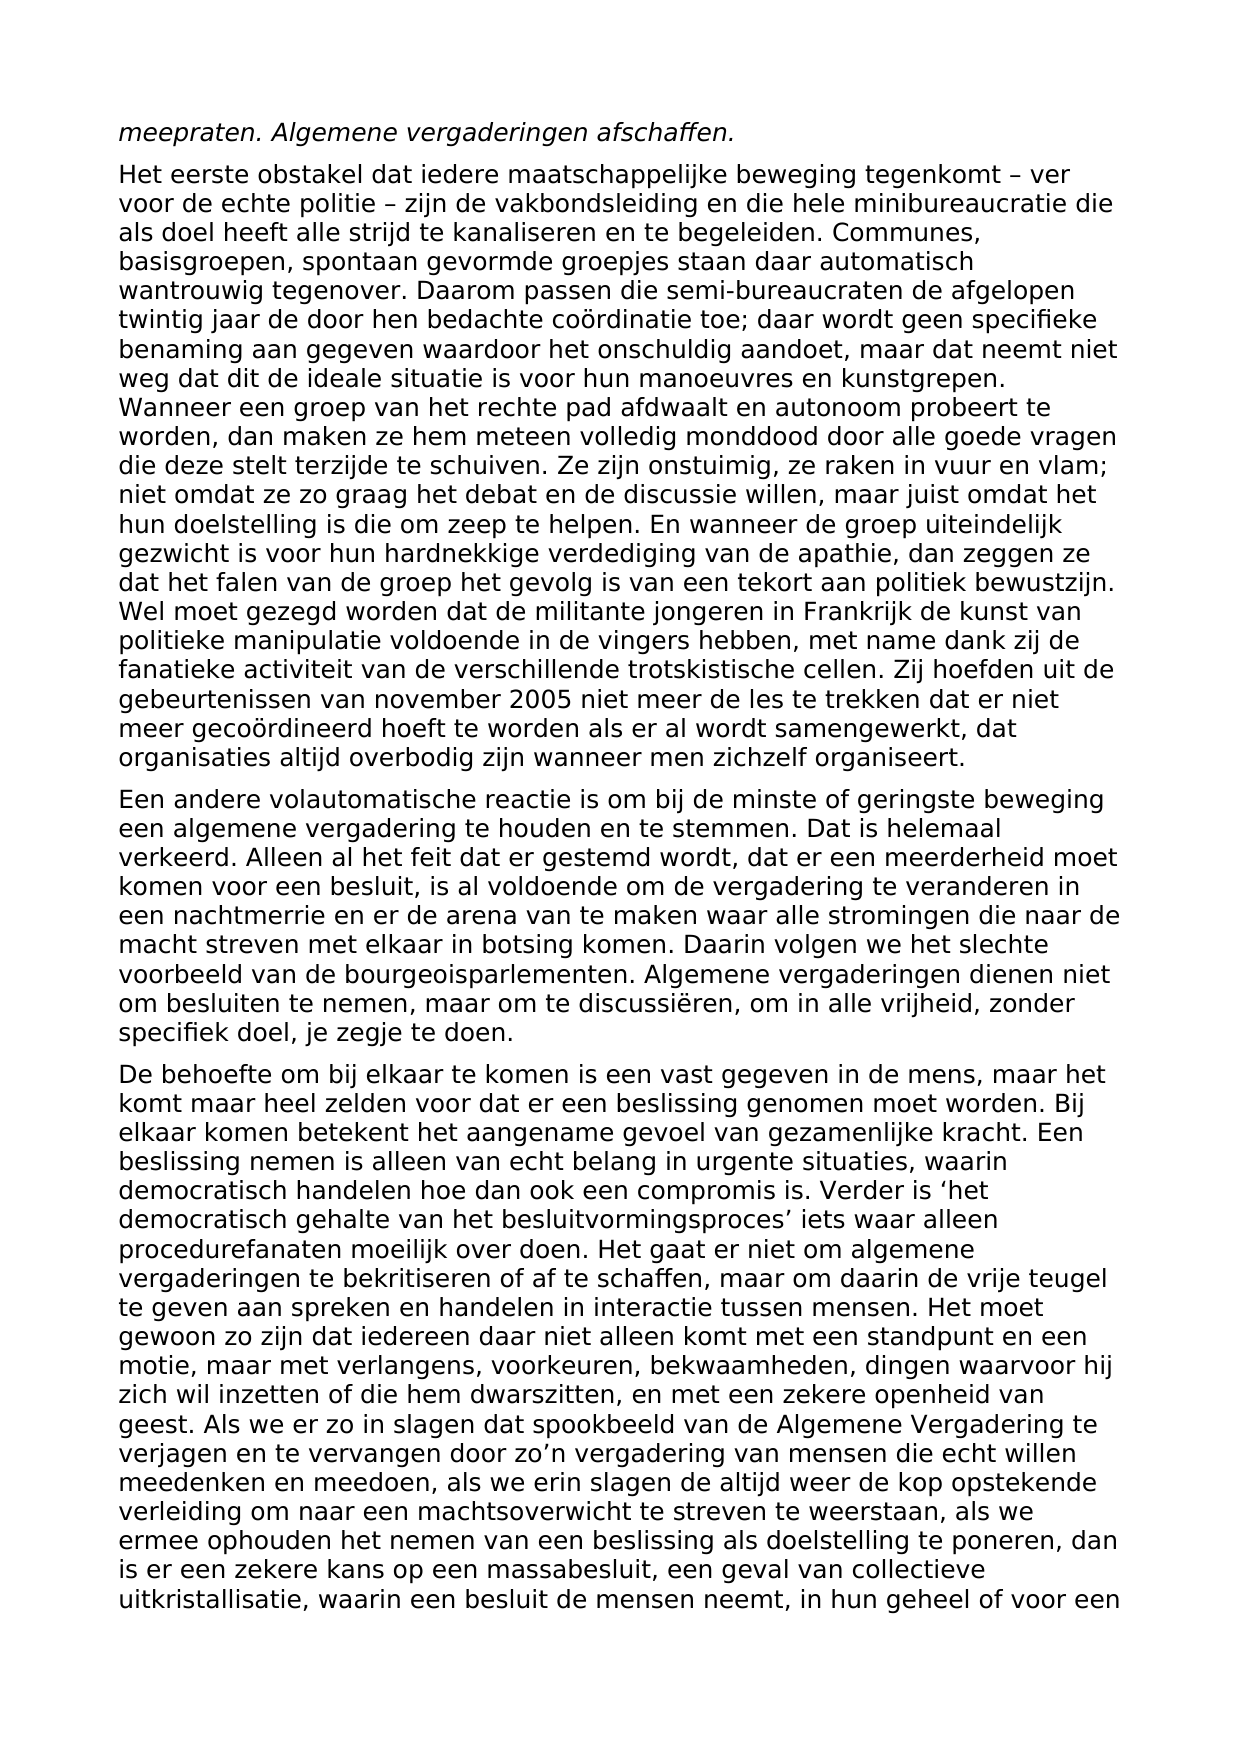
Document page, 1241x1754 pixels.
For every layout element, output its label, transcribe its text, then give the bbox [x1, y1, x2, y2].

text Een andere volautomatische reactie is om bij de minste of geringste beweging een algemene vergadering te houden en te stemmen. Dat is helemaal verkeerd. Alleen al het feit dat er gestemd wordt, dat er een meerderheid moet komen voor een besluit, is al voldoende om de vergadering te veranderen in een nachtmerrie en er de arena van te maken waar alle stromingen die naar de macht streven met elkaar in botsing komen. Daarin volgen we het slechte voorbeeld van de bourgeoisparlementen. Algemene vergaderingen dienen niet om besluiten te nemen, maar om te discussiëren, om in alle vrijheid, zonder specifiek doel, je zegje te doen. [118, 785, 1122, 1047]
text De behoefte om bij elkaar te komen is een vast gegeven in de mens, maar het komt maar heel zelden voor dat er een beslissing genomen moet worden. Bij elkaar komen betekent het aangename gevoel van gezamenlijke kracht. Een beslissing nemen is alleen van echt belang in urgente situaties, waarin democratisch handelen hoe dan ook een compromis is. Verder is ‘het democratisch gehalte van het besluitvormingsproces’ iets waar alleen procedurefanaten moeilijk over doen. Het gaat er niet om algemene vergaderingen te bekritiseren of af te schaffen, maar om daarin de vrije teugel te geven aan spreken en handelen in interactie tussen mensen. Het moet gewoon zo zijn dat iedereen daar niet alleen komt met een standpunt en een motie, maar met verlangens, voorkeuren, bekwaamheden, dingen waarvoor hij zich wil inzetten of die hem dwarszitten, en met een zekere openheid van geest. Als we er zo in slagen dat spookbeeld van de Algemene Vergadering te verjagen en te vervangen door zo’n vergadering van mensen die echt willen meedenken en meedoen, als we erin slagen de altijd weer de kop opstekende verleiding om naar een machtsoverwicht te streven te weerstaan, als we ermee ophouden het nemen van een beslissing als doelstelling te poneren, dan is er een zekere kans op een massabesluit, een geval van collectieve uitkristallisatie, waarin een besluit de mensen neemt, in hun geheel of voor een [118, 1060, 1122, 1614]
text meepraten. Algemene vergaderingen afschaffen. [118, 118, 1122, 147]
text Het eerste obstakel dat iedere maatschappelijke beweging tegenkomt – ver voor de echte politie – zijn de vakbondsleiding en die hele minibureaucratie die als doel heeft alle strijd te kanaliseren en te begeleiden. Communes, basisgroepen, spontaan gevormde groepjes staan daar automatisch wantrouwig tegenover. Daarom passen die semi-bureaucraten de afgelopen twintig jaar de door hen bedachte coördinatie toe; daar wordt geen specifieke benaming aan gegeven waardoor het onschuldig aandoet, maar dat neemt niet weg dat dit de ideale situatie is voor hun manoeuvres en kunstgrepen. Wanneer een groep van het rechte pad afdwaalt en autonoom probeert te worden, dan maken ze hem meteen volledig monddood door alle goede vragen die deze stelt terzijde te schuiven. Ze zijn onstuimig, ze raken in vuur en vlam; niet omdat ze zo graag het debat en de discussie willen, maar juist omdat het hun doelstelling is die om zeep te helpen. En wanneer de groep uiteindelijk gezwicht is voor hun hardnekkige verdediging van de apathie, dan zeggen ze dat het falen van de groep het gevolg is van een tekort aan politiek bewustzijn. Wel moet gezegd worden dat de militante jongeren in Frankrijk de kunst van politieke manipulatie voldoende in de vingers hebben, met name dank zij de fanatieke activiteit van de verschillende trotskistische cellen. Zij hoefden uit de gebeurtenissen van november 2005 niet meer de les te trekken dat er niet meer gecoördineerd hoeft te worden als er al wordt samengewerkt, dat organisaties altijd overbodig zijn wanneer men zichzelf organiseert. [118, 160, 1122, 772]
